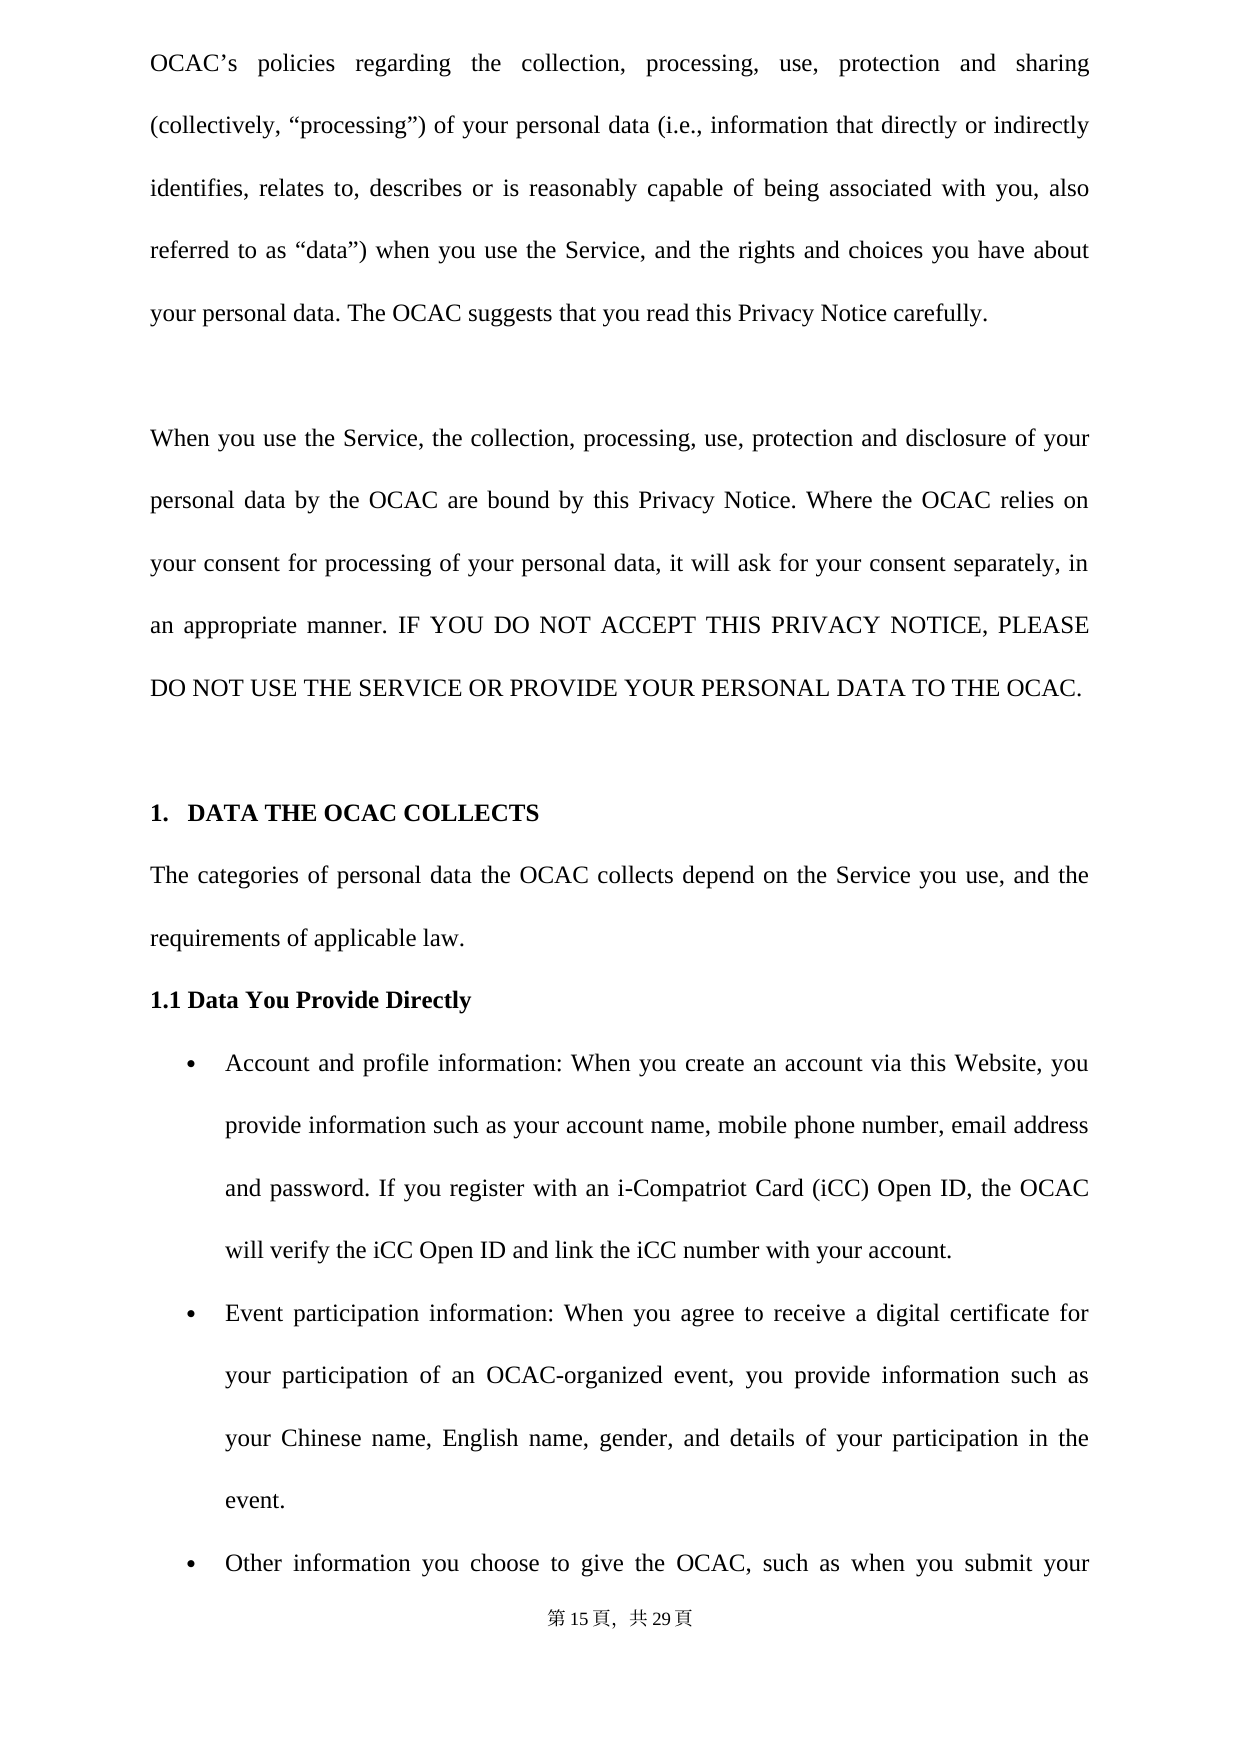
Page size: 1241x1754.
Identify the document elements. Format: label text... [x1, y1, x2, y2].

text The categories of personal data the OCAC collects depend on the Service you use, and the requirements of applicable law. [150, 833, 1090, 958]
list Account and profile information: When you create an account via this Website, you provide information such as your account name, mobile phone number, email address and password. If you register with an i-Compatriot Card (iCC) Open ID, the OCAC will verify the iCC Open ID and link the iCC number with your account. [187, 1021, 1090, 1271]
list Data You Provide Directly [150, 958, 1090, 1021]
list Event participation information: When you agree to receive a digital certificate for your participation of an OCAC-organized event, you provide information such as your Chinese name, English name, gender, and details of your participation in the event. [187, 1271, 1090, 1521]
text When you use the Service, the collection, processing, use, protection and disclosure of your personal data by the OCAC are bound by this Privacy Notice. Where the OCAC relies on your consent for processing of your personal data, it will ask for your consent separately, in an appropriate manner. IF YOU DO NOT ACCEPT THIS PRIVACY NOTICE, PLEASE DO NOT USE THE SERVICE OR PROVIDE YOUR PERSONAL DATA TO THE OCAC. [150, 396, 1090, 708]
list DATA THE OCAC COLLECTS [150, 771, 1090, 833]
list Other information you choose to give the OCAC, such as when you submit your [187, 1521, 1090, 1583]
text OCAC’s policies regarding the collection, processing, use, protection and sharing (collectively, “processing”) of your personal data (i.e., information that directly or indirectly identifies, relates to, describes or is reasonably capable of being associated with you, also referred to as “data”) when you use the Service, and the rights and choices you have about your personal data. The OCAC suggests that you read this Privacy Notice carefully. [150, 21, 1090, 333]
